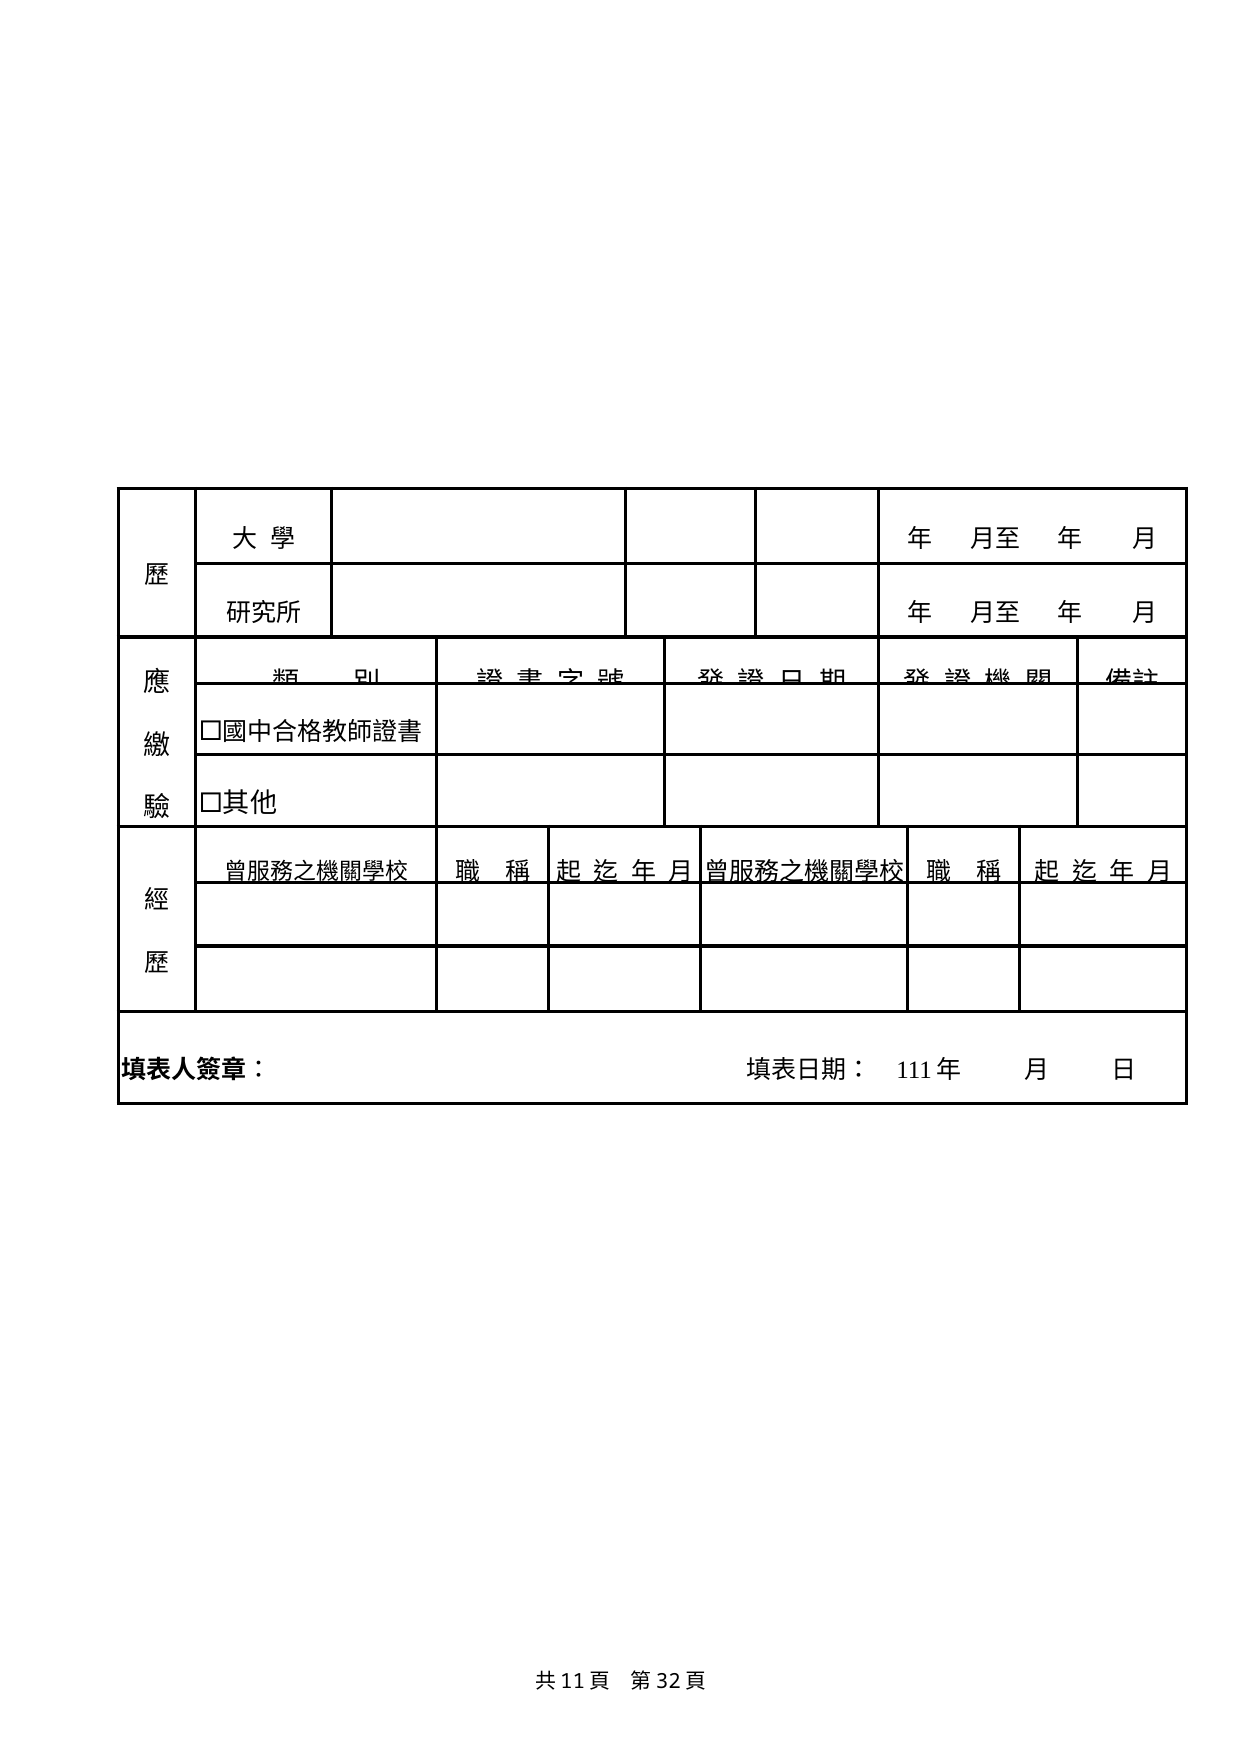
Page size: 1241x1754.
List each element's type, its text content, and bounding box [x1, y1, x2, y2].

table_cell [438, 884, 547, 944]
table_cell [625, 756, 663, 824]
table_cell [627, 490, 754, 562]
table_cell [1021, 948, 1185, 1010]
table_cell [197, 948, 435, 1010]
table_cell 曾服務之機關學校 [197, 828, 435, 881]
table_cell [880, 685, 1076, 752]
table_cell 歷 [120, 490, 194, 635]
table_cell 應 繳 驗 證 件 [120, 639, 194, 824]
table_cell [438, 756, 625, 824]
table_cell [333, 565, 624, 635]
table_cell [1079, 756, 1185, 824]
table_cell [1021, 884, 1185, 944]
table_cell 發 證 機 關 [880, 639, 1076, 682]
table_cell [880, 756, 1076, 824]
table_cell 其他 [197, 756, 435, 824]
table_cell 職 稱 [909, 828, 1018, 881]
table_cell 大 學 [197, 490, 330, 562]
table_cell [550, 884, 699, 944]
table_cell [757, 565, 877, 635]
table_cell 起 迄 年 月 [550, 828, 699, 881]
table_cell [666, 685, 877, 752]
table_cell [627, 565, 754, 635]
table_cell [438, 948, 547, 1010]
table_cell 起 迄 年 月 [1021, 828, 1185, 881]
table_cell 類 別 [197, 639, 435, 682]
table_cell 備註 [1079, 639, 1185, 682]
table_cell [909, 948, 1018, 1010]
table_cell [438, 685, 625, 752]
table_cell 職 稱 [438, 828, 547, 881]
table_cell [197, 884, 435, 944]
table_cell [909, 884, 1018, 944]
table_cell [702, 948, 906, 1010]
table_cell 發 證 日 期 [666, 639, 877, 682]
table_cell 證 書 字 號 [438, 639, 663, 682]
table_cell [333, 490, 624, 562]
table_cell 曾服務之機關學校 [702, 828, 906, 881]
table_cell 年 月至 年 月 [880, 565, 1185, 635]
table_cell 年 月至 年 月 [880, 490, 1185, 562]
table_cell 填表人簽章： 填表日期： 111年 月 日 [120, 1013, 1185, 1102]
table_cell 國中合格教師證書 [197, 685, 435, 752]
table_cell 經 歷 [120, 828, 194, 1010]
table_cell [757, 490, 877, 562]
table_cell [625, 685, 663, 752]
table_cell [550, 948, 699, 1010]
table_cell 研究所 [197, 565, 330, 635]
table_cell [666, 756, 877, 824]
table_cell [1079, 685, 1185, 752]
table_cell [702, 884, 906, 944]
